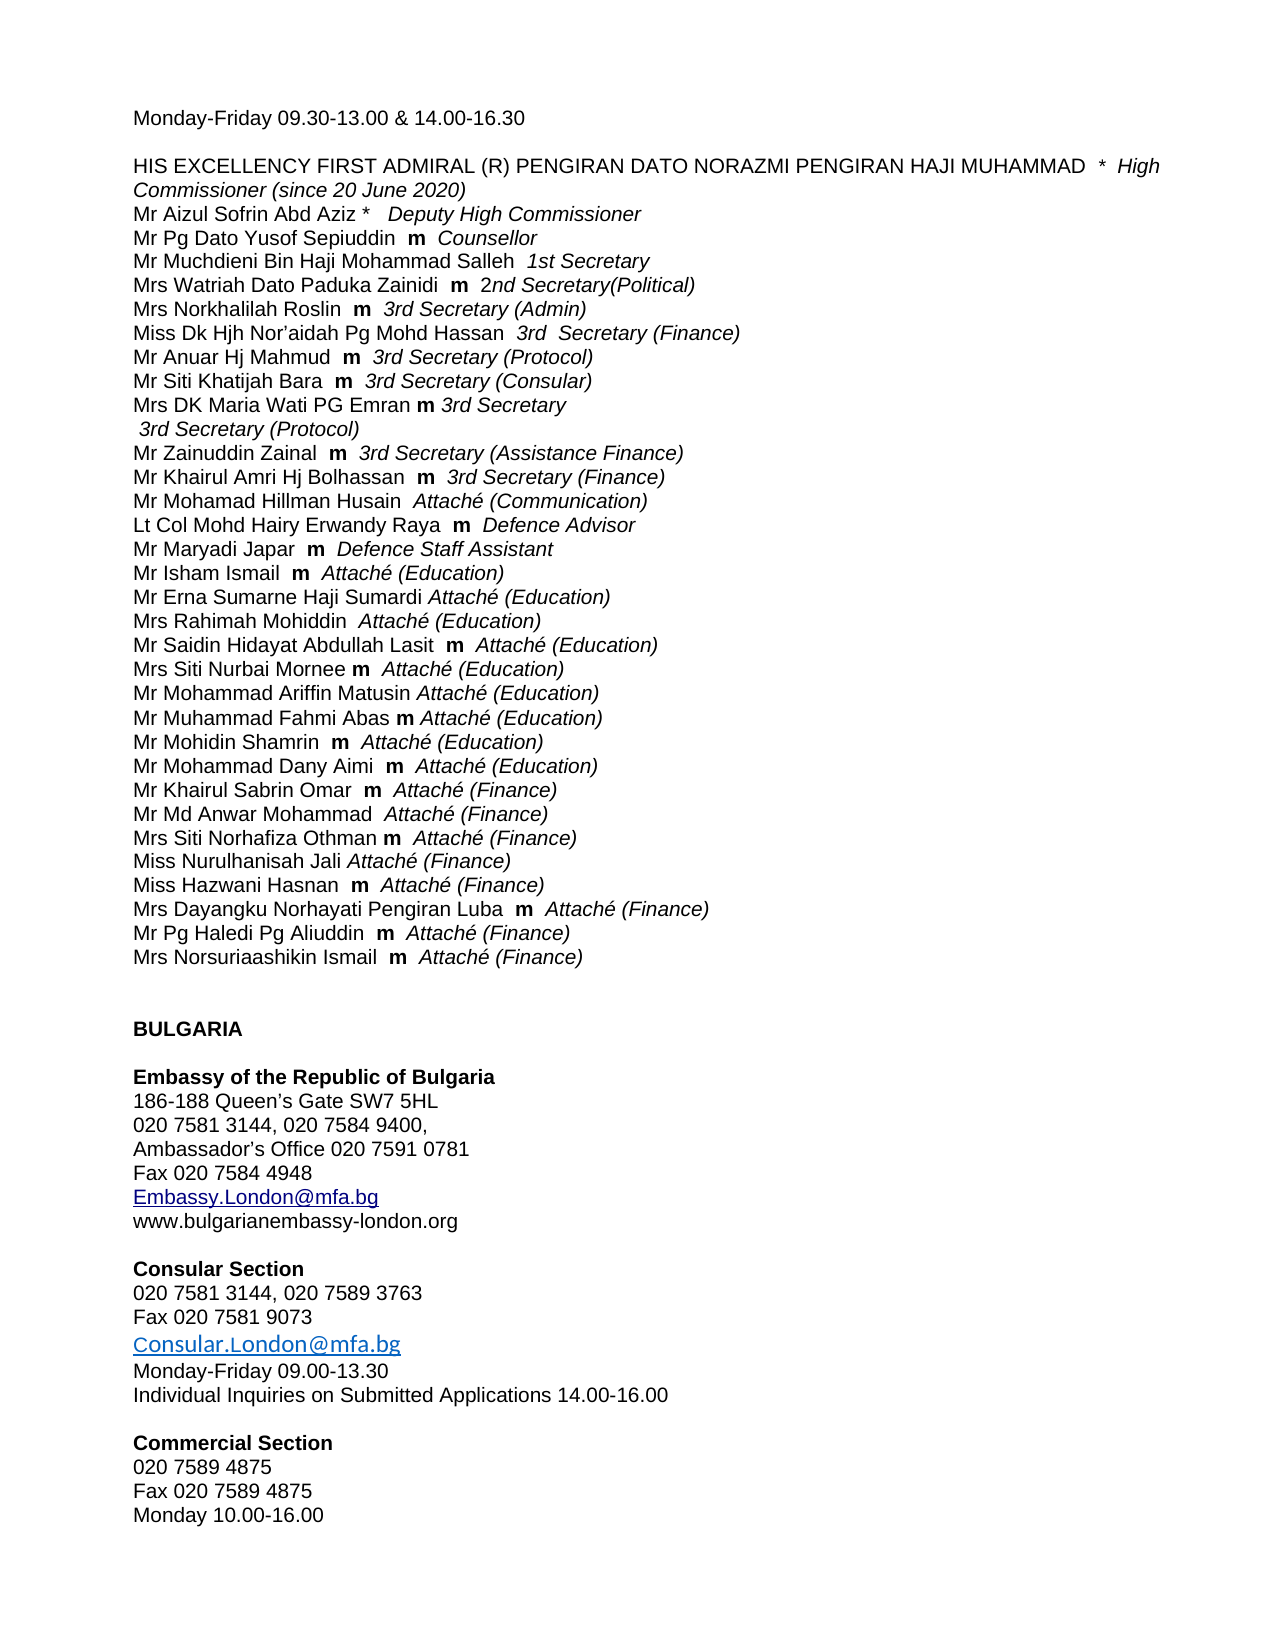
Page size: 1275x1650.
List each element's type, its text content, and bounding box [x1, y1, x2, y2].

text Ambassador’s Office 020 7591 0781 [133, 1137, 1181, 1161]
text Miss Nurulhanisah Jali Attaché (Finance) [133, 849, 1181, 873]
text Mrs Dayangku Norhayati Pengiran Luba m Attaché (Finance) [133, 897, 1181, 921]
text 020 7581 3144, 020 7589 3763 [133, 1281, 1181, 1304]
text Lt Col Mohd Hairy Erwandy Raya m Defence Advisor [133, 513, 1181, 537]
text Fax 020 7589 4875 [133, 1479, 1181, 1503]
text Mr Mohamad Hillman Husain Attaché (Communication) [133, 489, 1181, 513]
text Mrs Siti Nurbai Mornee m Attaché (Education) [133, 657, 1181, 681]
text Mr Erna Sumarne Haji Sumardi Attaché (Education) [133, 585, 1181, 609]
text Mr Zainuddin Zainal m 3rd Secretary (Assistance Finance) [133, 441, 1181, 465]
text Monday 10.00-16.00 [133, 1503, 1181, 1527]
text Mrs Norkhalilah Roslin m 3rd Secretary (Admin) [133, 297, 1181, 321]
text BULGARIA [133, 1017, 1181, 1041]
text Miss Hazwani Hasnan m Attaché (Finance) [133, 873, 1181, 897]
text Mr Siti Khatijah Bara m 3rd Secretary (Consular) [133, 369, 1181, 393]
text Mr Mohammad Ariffin Matusin Attaché (Education) [133, 681, 1181, 704]
text Monday-Friday 09.30-13.00 & 14.00-16.30 [133, 106, 1181, 129]
text Mrs Siti Norhafiza Othman m Attaché (Finance) [133, 825, 1181, 849]
text Mr Muhammad Fahmi Abas m Attaché (Education) [133, 706, 1181, 729]
text Mr Aizul Sofrin Abd Aziz * Deputy High Commissioner [133, 201, 1181, 225]
subtitle Embassy of the Republic of Bulgaria [133, 1065, 1181, 1089]
text Mrs Watriah Dato Paduka Zainidi m 2nd Secretary(Political) [133, 273, 1181, 297]
text Consular.London@mfa.bg [133, 1328, 1181, 1359]
subtitle Consular Section [133, 1257, 1181, 1281]
text 186-188 Queen’s Gate SW7 5HL [133, 1089, 1181, 1113]
subtitle Commercial Section [133, 1431, 1181, 1455]
text Individual Inquiries on Submitted Applications 14.00-16.00 [133, 1383, 1181, 1407]
text Mr Khairul Amri Hj Bolhassan m 3rd Secretary (Finance) [133, 465, 1181, 489]
text Fax 020 7581 9073 [133, 1304, 1181, 1328]
text Fax 020 7584 4948 [133, 1161, 1181, 1185]
text Mr Mohidin Shamrin m Attaché (Education) [133, 729, 1181, 753]
text Mr Md Anwar Mohammad Attaché (Finance) [133, 801, 1181, 825]
text 3rd Secretary (Protocol) [133, 417, 1181, 441]
text Monday-Friday 09.00-13.30 [133, 1359, 1181, 1383]
text www.bulgarianembassy-london.org [133, 1209, 1181, 1233]
text Mrs Norsuriaashikin Ismail m Attaché (Finance) [133, 945, 1181, 969]
text Mr Saidin Hidayat Abdullah Lasit m Attaché (Education) [133, 633, 1181, 657]
text HIS EXCELLENCY FIRST ADMIRAL (R) PENGIRAN DATO NORAZMI PENGIRAN HAJI MUHAMMAD * High Commissioner (since 20 June 2020) [133, 153, 1181, 201]
text Mr Maryadi Japar m Defence Staff Assistant [133, 537, 1181, 561]
text 020 7581 3144, 020 7584 9400, [133, 1113, 1181, 1137]
text Mr Anuar Hj Mahmud m 3rd Secretary (Protocol) [133, 345, 1181, 369]
text Mr Pg Haledi Pg Aliuddin m Attaché (Finance) [133, 921, 1181, 945]
text Mr Khairul Sabrin Omar m Attaché (Finance) [133, 777, 1181, 801]
text Mrs Rahimah Mohiddin Attaché (Education) [133, 609, 1181, 633]
text Embassy.London@mfa.bg [133, 1185, 1181, 1209]
text Mr Mohammad Dany Aimi m Attaché (Education) [133, 753, 1181, 777]
text Mr Isham Ismail m Attaché (Education) [133, 561, 1181, 585]
text Mr Pg Dato Yusof Sepiuddin m Counsellor [133, 225, 1181, 249]
text Mrs DK Maria Wati PG Emran m 3rd Secretary [133, 393, 1181, 417]
text 020 7589 4875 [133, 1455, 1181, 1479]
text Miss Dk Hjh Nor’aidah Pg Mohd Hassan 3rd Secretary (Finance) [133, 321, 1181, 345]
text Mr Muchdieni Bin Haji Mohammad Salleh 1st Secretary [133, 249, 1181, 273]
